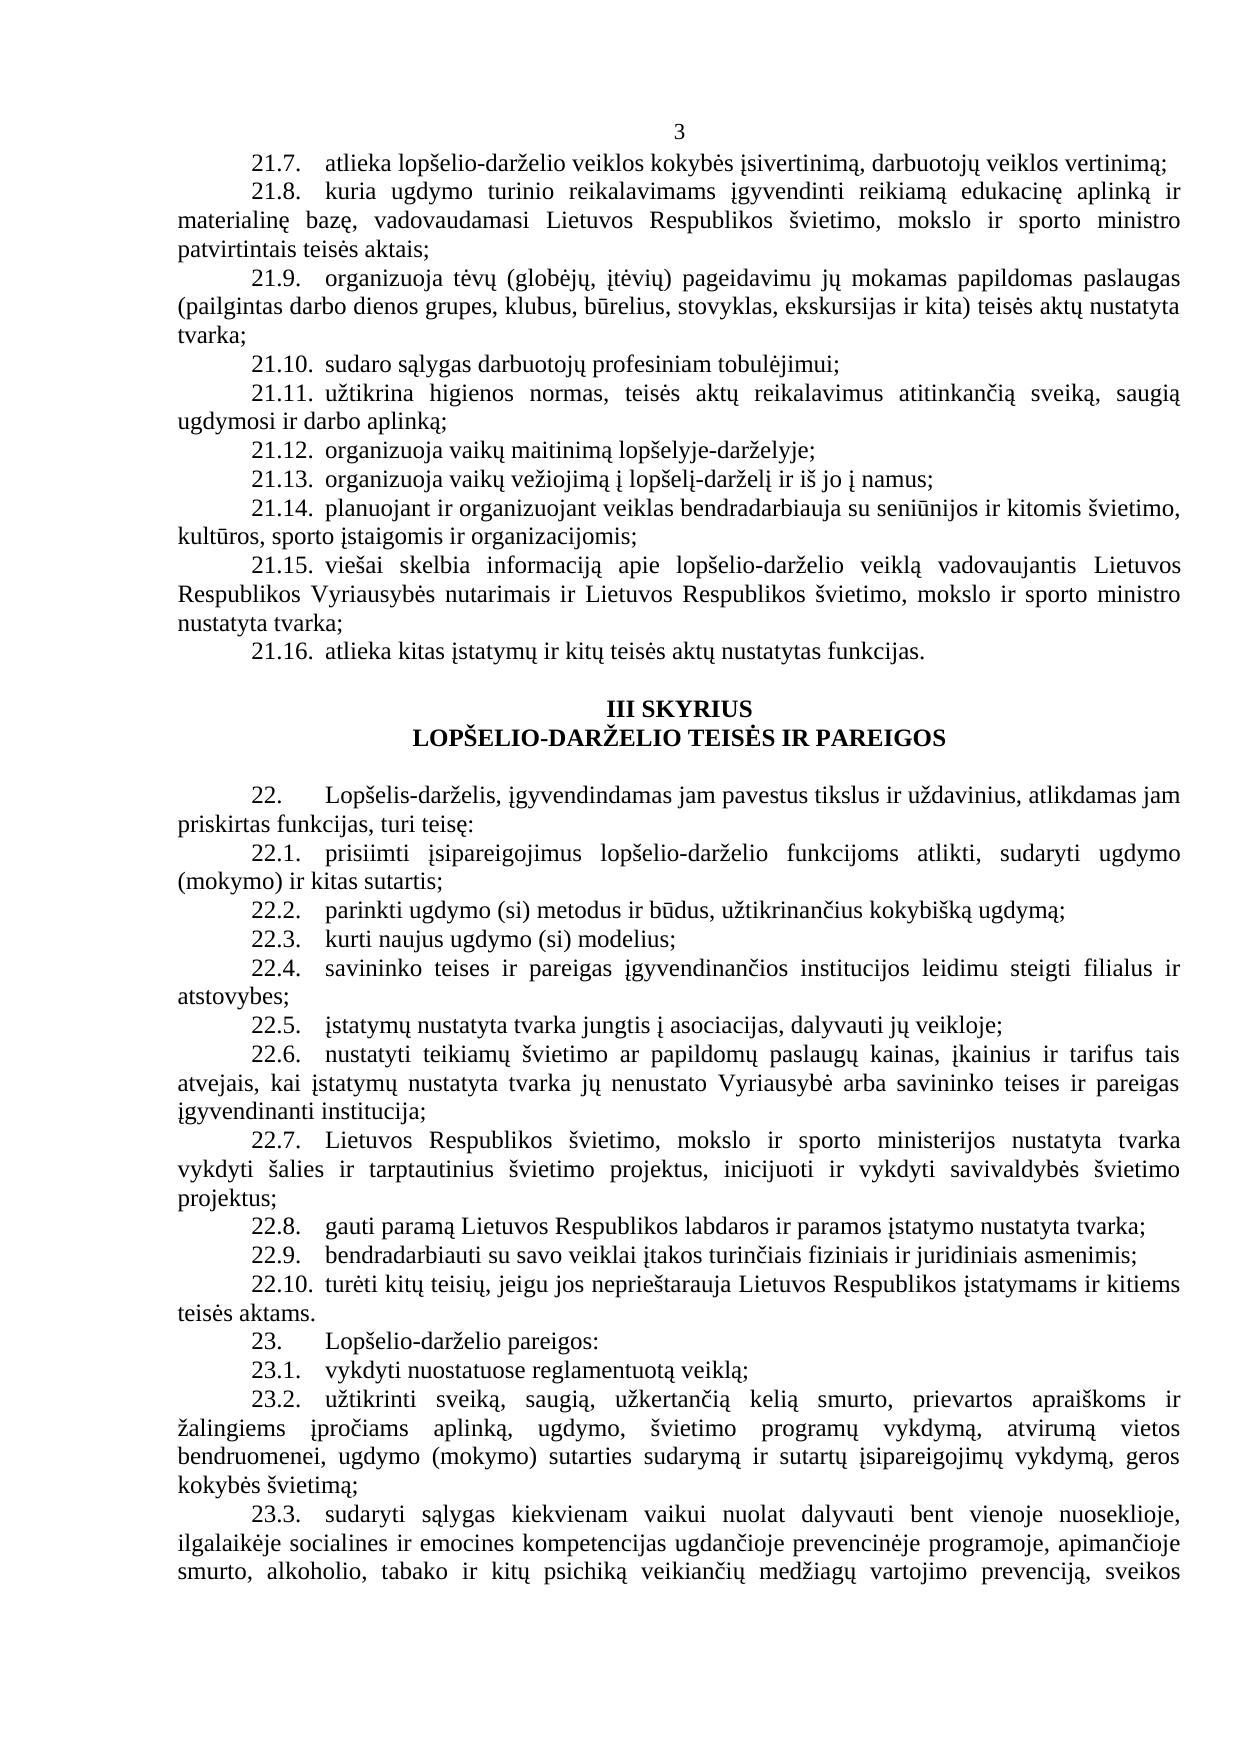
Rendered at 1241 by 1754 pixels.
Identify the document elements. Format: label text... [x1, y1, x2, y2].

text 23.1. vykdyti nuostatuose reglamentuotą veiklą; [177, 1355, 1181, 1384]
text 21.12. organizuoja vaikų maitinimą lopšelyje-darželyje; [177, 435, 1181, 464]
text 21.13. organizuoja vaikų vežiojimą į lopšelį-darželį ir iš jo į namus; [177, 464, 1181, 493]
text 22.4. savininko teises ir pareigas įgyvendinančios institucijos leidimu steigti filialus ir atstovybes; [177, 953, 1181, 1010]
text 22.8. gauti paramą Lietuvos Respublikos labdaros ir paramos įstatymo nustatyta tvarka; [177, 1211, 1181, 1240]
text 23.2. užtikrinti sveiką, saugią, užkertančią kelią smurto, prievartos apraiškoms ir žalingiems įpročiams aplinką, ugdymo, švietimo programų vykdymą, atvirumą vietos bendruomenei, ugdymo (mokymo) sutarties sudarymą ir sutartų įsipareigojimų vykdymą, geros kokybės švietimą; [177, 1384, 1181, 1499]
text 21.8. kuria ugdymo turinio reikalavimams įgyvendinti reikiamą edukacinę aplinką ir materialinę bazę, vadovaudamasi Lietuvos Respublikos švietimo, mokslo ir sporto ministro patvirtintais teisės aktais; [177, 176, 1181, 263]
text III SKYRIUS [177, 694, 1181, 723]
text 21.16. atlieka kitas įstatymų ir kitų teisės aktų nustatytas funkcijas. [177, 636, 1181, 665]
text 22.5. įstatymų nustatyta tvarka jungtis į asociacijas, dalyvauti jų veikloje; [177, 1010, 1181, 1039]
text LOPŠELIO-DARŽELIO TEISĖS IR PAREIGOS [177, 723, 1181, 751]
text 22. Lopšelis-darželis, įgyvendindamas jam pavestus tikslus ir uždavinius, atlikdamas jam priskirtas funkcijas, turi teisę: [177, 780, 1181, 838]
text 21.11. užtikrina higienos normas, teisės aktų reikalavimus atitinkančią sveiką, saugią ugdymosi ir darbo aplinką; [177, 378, 1181, 435]
text 21.9. organizuoja tėvų (globėjų, įtėvių) pageidavimu jų mokamas papildomas paslaugas (pailgintas darbo dienos grupes, klubus, būrelius, stovyklas, ekskursijas ir kita) teisės aktų nustatyta tvarka; [177, 263, 1181, 349]
text 21.7. atlieka lopšelio-darželio veiklos kokybės įsivertinimą, darbuotojų veiklos vertinimą; [177, 148, 1181, 176]
text 22.10. turėti kitų teisių, jeigu jos neprieštarauja Lietuvos Respublikos įstatymams ir kitiems teisės aktams. [177, 1269, 1181, 1326]
text 22.2. parinkti ugdymo (si) metodus ir būdus, užtikrinančius kokybišką ugdymą; [177, 895, 1181, 924]
text 21.14. planuojant ir organizuojant veiklas bendradarbiauja su seniūnijos ir kitomis švietimo, kultūros, sporto įstaigomis ir organizacijomis; [177, 493, 1181, 550]
text 22.7. Lietuvos Respublikos švietimo, mokslo ir sporto ministerijos nustatyta tvarka vykdyti šalies ir tarptautinius švietimo projektus, inicijuoti ir vykdyti savivaldybės švietimo projektus; [177, 1125, 1181, 1211]
text 21.10. sudaro sąlygas darbuotojų profesiniam tobulėjimui; [177, 349, 1181, 378]
text 21.15. viešai skelbia informaciją apie lopšelio-darželio veiklą vadovaujantis Lietuvos Respublikos Vyriausybės nutarimais ir Lietuvos Respublikos švietimo, mokslo ir sporto ministro nustatyta tvarka; [177, 550, 1181, 636]
text 23.3. sudaryti sąlygas kiekvienam vaikui nuolat dalyvauti bent vienoje nuoseklioje, ilgalaikėje socialines ir emocines kompetencijas ugdančioje prevencinėje programoje, apimančioje smurto, alkoholio, tabako ir kitų psichiką veikiančių medžiagų vartojimo prevenciją, sveikos [177, 1499, 1181, 1585]
text 22.3. kurti naujus ugdymo (si) modelius; [177, 924, 1181, 953]
text 22.6. nustatyti teikiamų švietimo ar papildomų paslaugų kainas, įkainius ir tarifus tais atvejais, kai įstatymų nustatyta tvarka jų nenustato Vyriausybė arba savininko teises ir pareigas įgyvendinanti institucija; [177, 1039, 1181, 1125]
text 22.9. bendradarbiauti su savo veiklai įtakos turinčiais fiziniais ir juridiniais asmenimis; [177, 1240, 1181, 1269]
text 23. Lopšelio-darželio pareigos: [177, 1326, 1181, 1355]
text 22.1. prisiimti įsipareigojimus lopšelio-darželio funkcijoms atlikti, sudaryti ugdymo (mokymo) ir kitas sutartis; [177, 838, 1181, 895]
